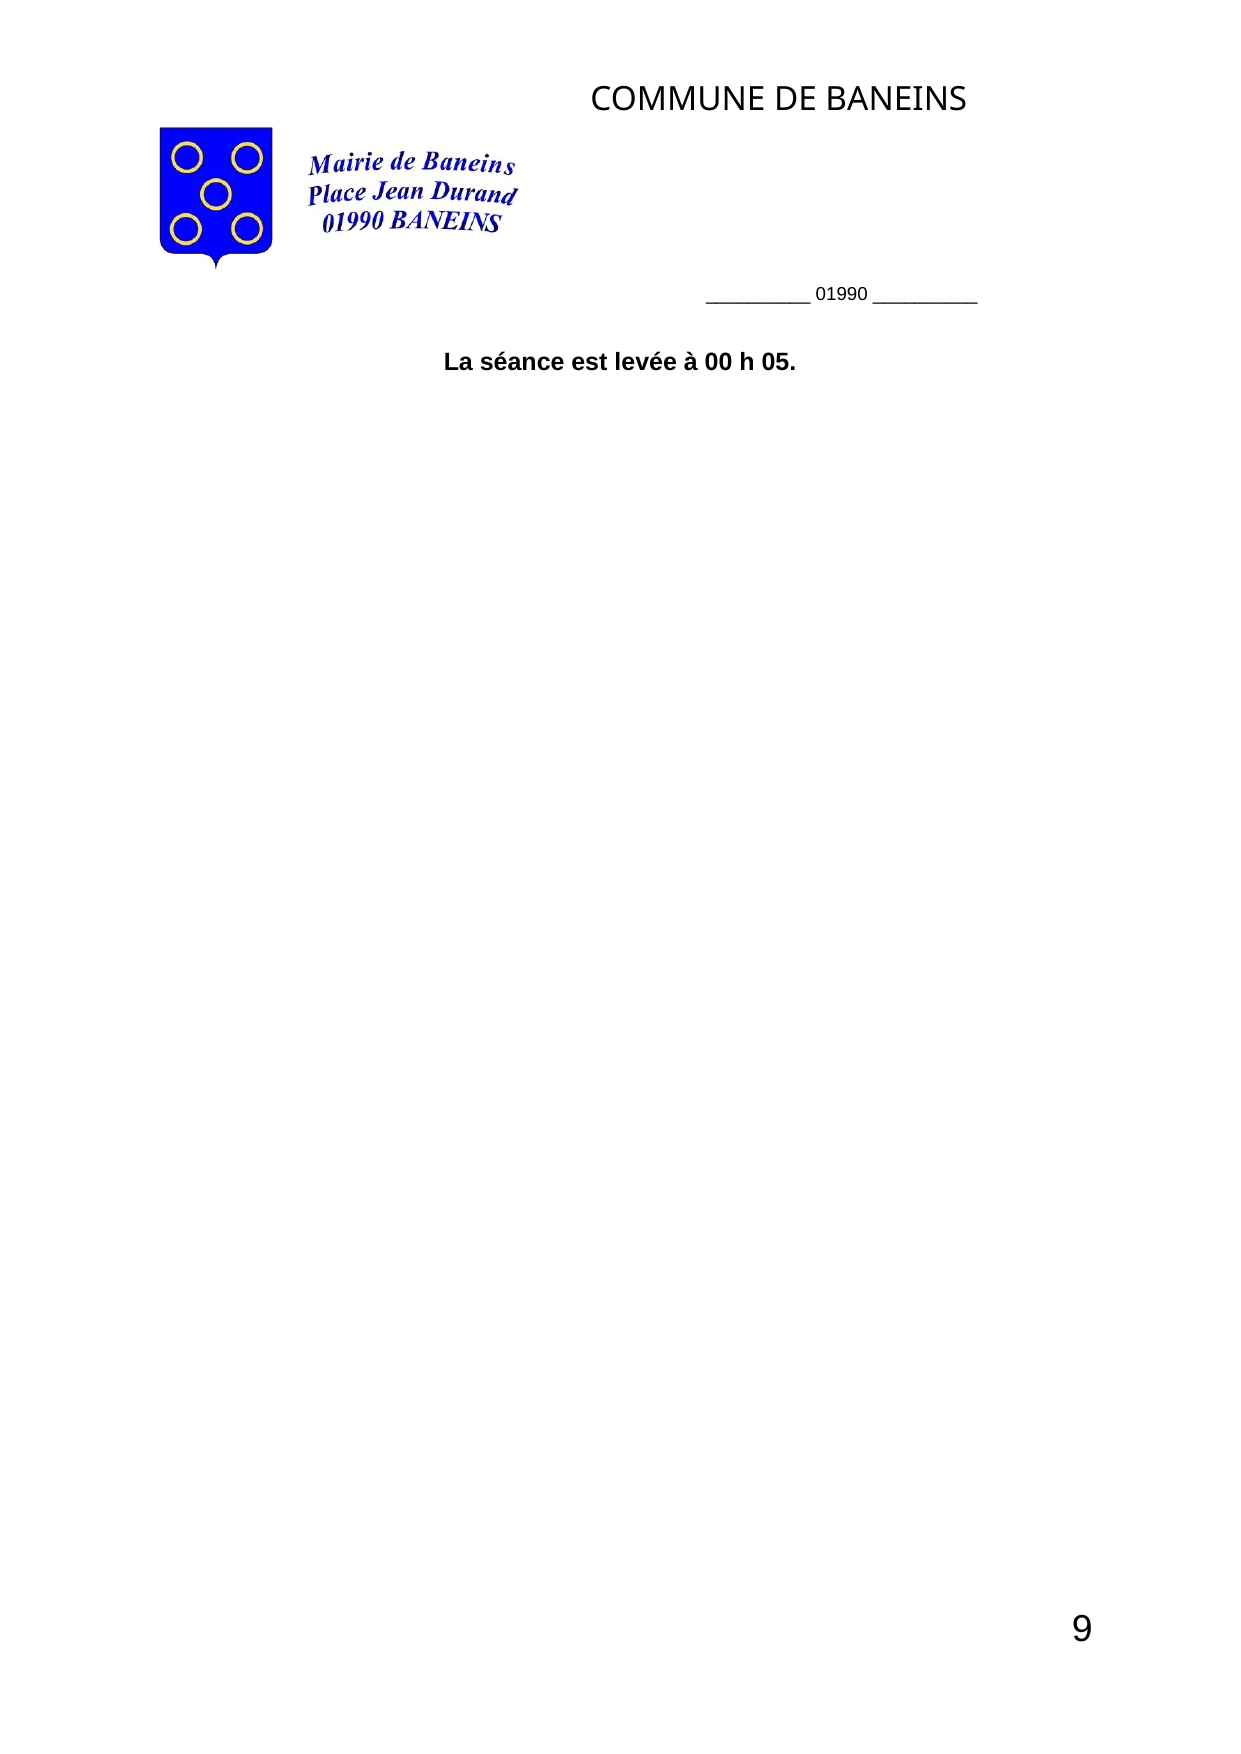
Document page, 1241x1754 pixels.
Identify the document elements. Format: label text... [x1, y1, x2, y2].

text La séance est levée à 00 h 05. [148, 347, 1093, 376]
